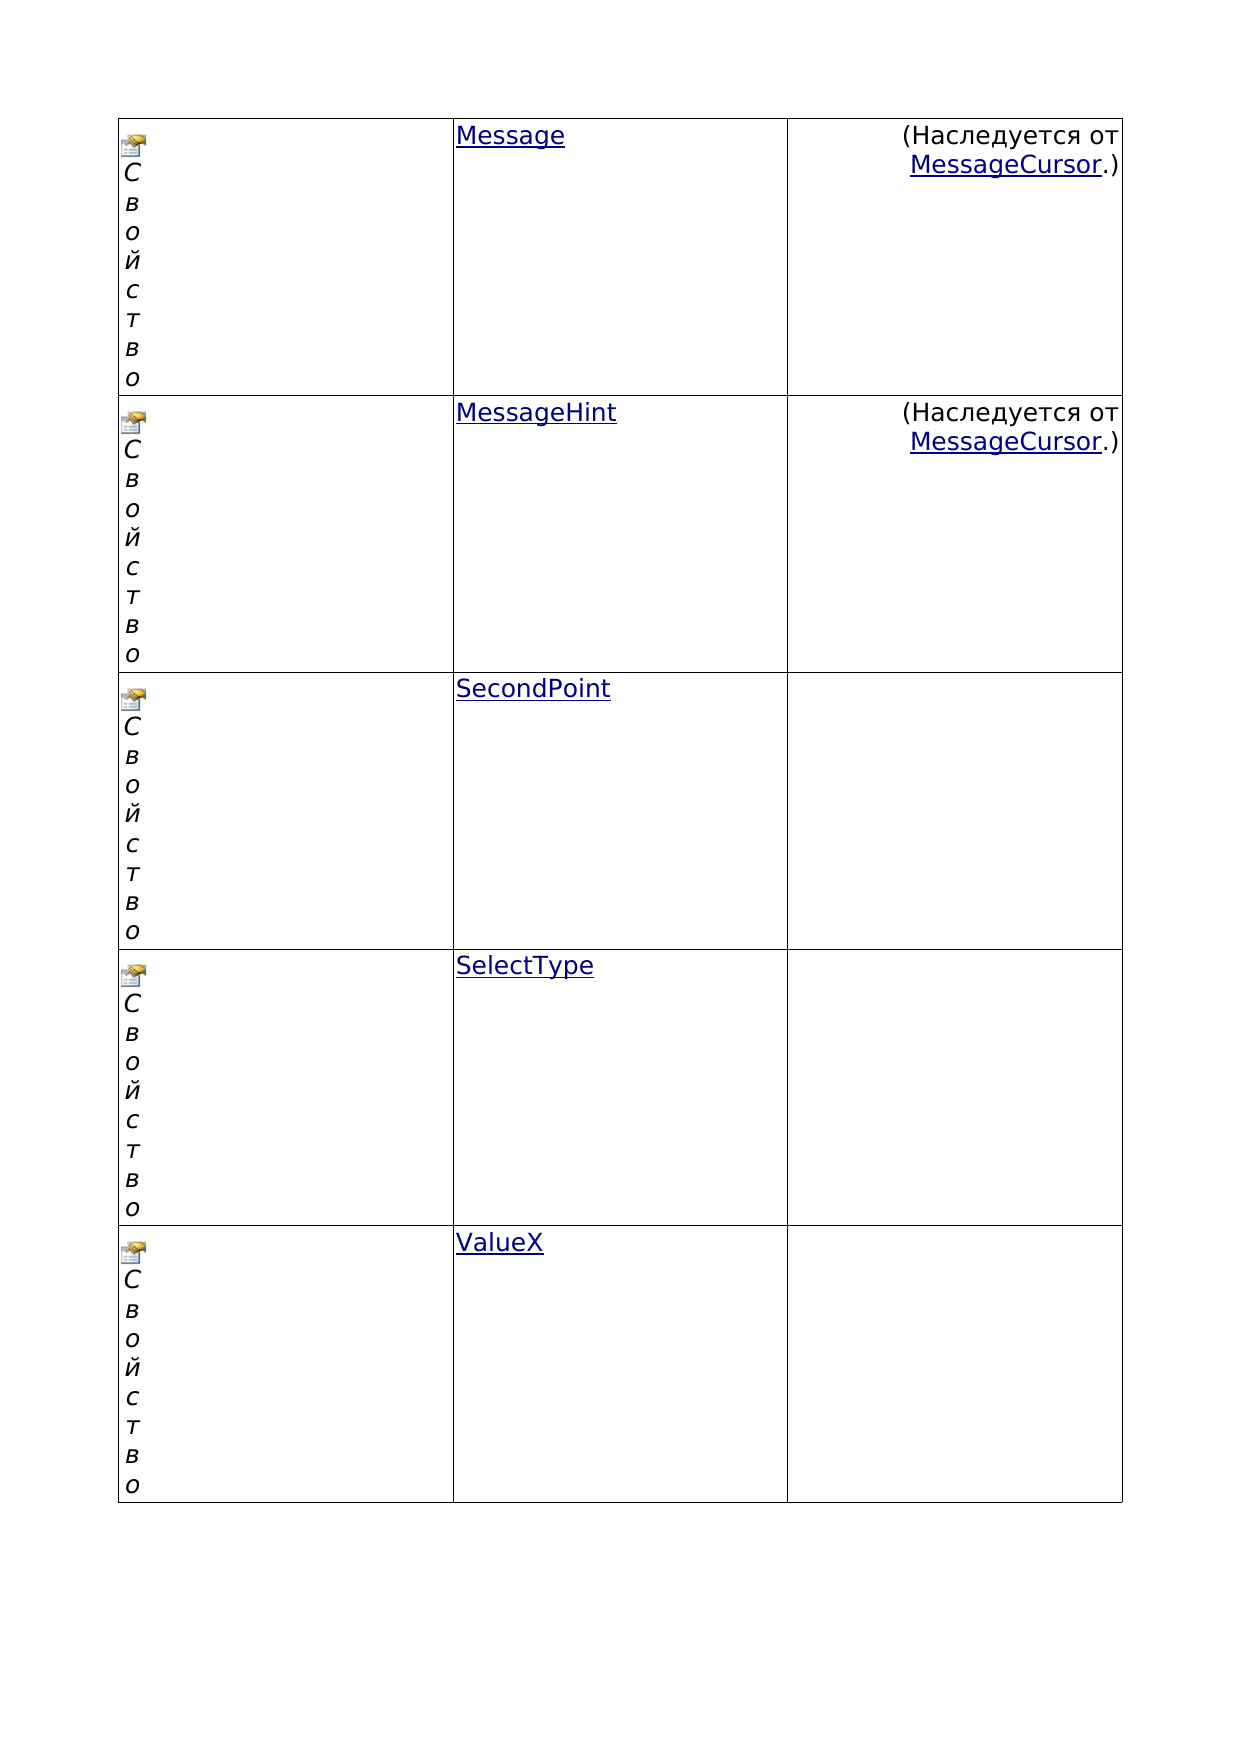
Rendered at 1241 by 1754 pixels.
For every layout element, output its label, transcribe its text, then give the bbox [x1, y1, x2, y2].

table_cell [119, 119, 453, 395]
table_cell MessageHint [454, 396, 787, 672]
table_cell [119, 396, 453, 672]
picture [121, 1240, 147, 1266]
table_cell (Наследуется от MessageCursor.) [788, 119, 1122, 395]
table_cell Message [454, 119, 787, 395]
table_cell [788, 673, 1122, 948]
picture [121, 963, 147, 989]
table_cell SelectType [454, 950, 787, 1225]
table_cell ValueX [454, 1226, 787, 1502]
picture [121, 687, 147, 713]
picture [121, 410, 147, 436]
table_cell (Наследуется от MessageCursor.) [788, 396, 1122, 672]
table_cell SecondPoint [454, 673, 787, 948]
table_cell [788, 1226, 1122, 1502]
table_cell [788, 950, 1122, 1225]
table_cell [119, 1226, 453, 1502]
table_cell [119, 673, 453, 948]
picture [121, 133, 147, 159]
table_cell [119, 950, 453, 1225]
